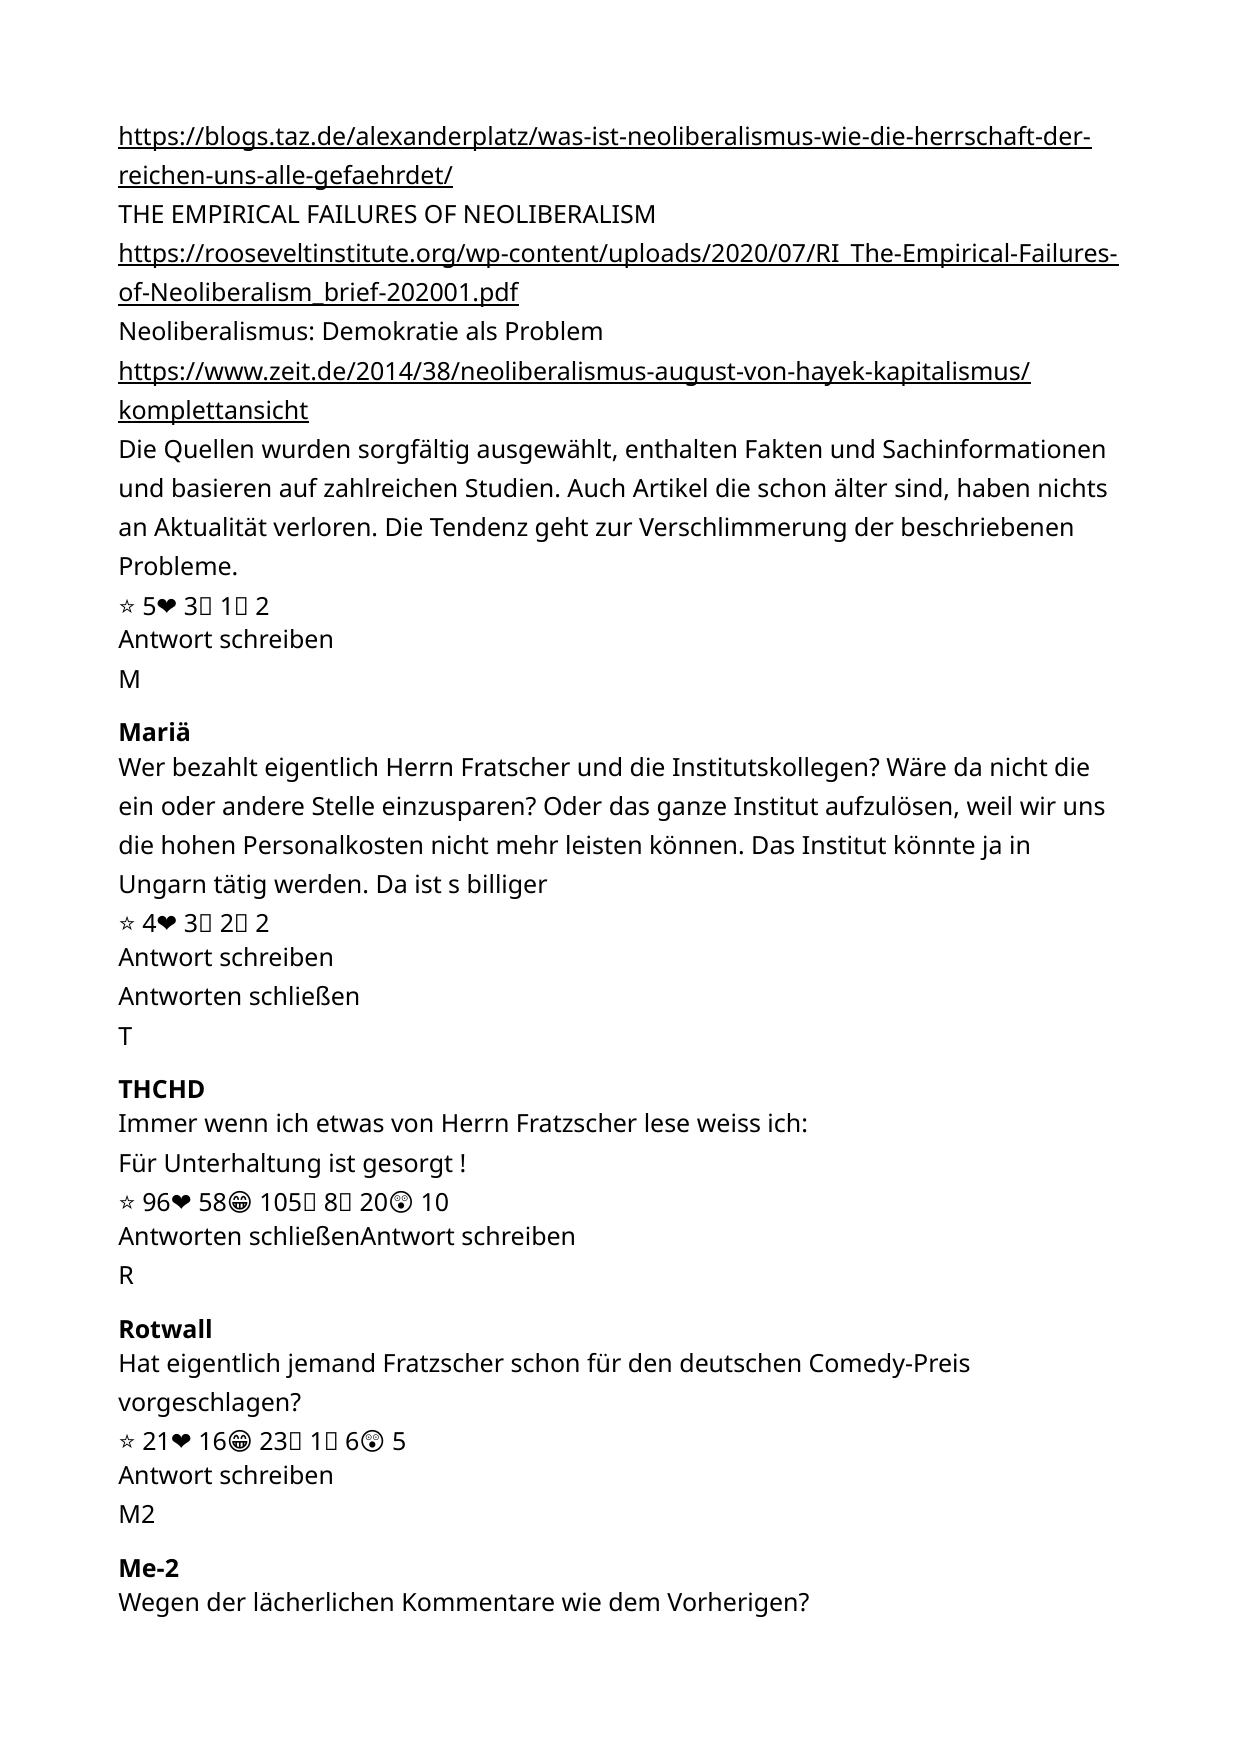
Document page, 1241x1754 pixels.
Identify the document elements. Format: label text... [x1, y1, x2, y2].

text Antwort schreiben [118, 622, 1122, 656]
text M [118, 661, 1122, 695]
text R [118, 1258, 1122, 1292]
text Antworten schließenAntwort schreiben [118, 1218, 1122, 1252]
subtitle THCHD [118, 1072, 1122, 1106]
text T [118, 1018, 1122, 1052]
text ⭐️ 5❤️ 3🙁 1🤨 2 [118, 588, 1122, 622]
text https://blogs.taz.de/alexanderplatz/was-ist-neoliberalismus-wie-die-herrschaft-der-reichen-uns-alle-gefaehrdet/ [118, 118, 1122, 191]
text ⭐️ 21❤️ 16😁 23🙁 1🤨 6😲 5 [118, 1424, 1122, 1458]
text Immer wenn ich etwas von Herrn Fratzscher lese weiss ich: [118, 1106, 1122, 1140]
text Antwort schreiben [118, 940, 1122, 974]
text M2 [118, 1497, 1122, 1531]
text ⭐️ 4❤️ 3🙁 2🤨 2 [118, 906, 1122, 940]
text THE EMPIRICAL FAILURES OF NEOLIBERALISM [118, 196, 1122, 231]
text Die Quellen wurden sorgfältig ausgewählt, enthalten Fakten und Sachinformationen und basieren auf zahlreichen Studien. Auch Artikel die schon älter sind, haben nichts an Aktualität verloren. Die Tendenz geht zur Verschlimmerung der beschriebenen Probleme. [118, 431, 1122, 583]
text https://rooseveltinstitute.org/wp-content/uploads/2020/07/RI_The-Empirical-Failures-of-Neoliberalism_brief-202001.pdf [118, 236, 1122, 309]
subtitle Me-2 [118, 1551, 1122, 1585]
text Hat eigentlich jemand Fratzscher schon für den deutschen Comedy-Preis vorgeschlagen? [118, 1345, 1122, 1419]
text Wer bezahlt eigentlich Herrn Fratscher und die Institutskollegen? Wäre da nicht die ein oder andere Stelle einzusparen? Oder das ganze Institut aufzulösen, weil wir uns die hohen Personalkosten nicht mehr leisten können. Das Institut könnte ja in Ungarn tätig werden. Da ist s billiger [118, 749, 1122, 901]
text Neoliberalismus: Demokratie als Problem [118, 314, 1122, 348]
text Für Unterhaltung ist gesorgt ! [118, 1145, 1122, 1179]
text Antwort schreiben [118, 1458, 1122, 1492]
text Antworten schließen [118, 979, 1122, 1013]
subtitle Mariä [118, 715, 1122, 749]
text ⭐️ 96❤️ 58😁 105🙁 8🤨 20😲 10 [118, 1184, 1122, 1218]
subtitle Rotwall [118, 1311, 1122, 1345]
text https://www.zeit.de/2014/38/neoliberalismus-august-von-hayek-kapitalismus/komplettansicht [118, 353, 1122, 426]
text Wegen der lächerlichen Kommentare wie dem Vorherigen? [118, 1585, 1122, 1619]
